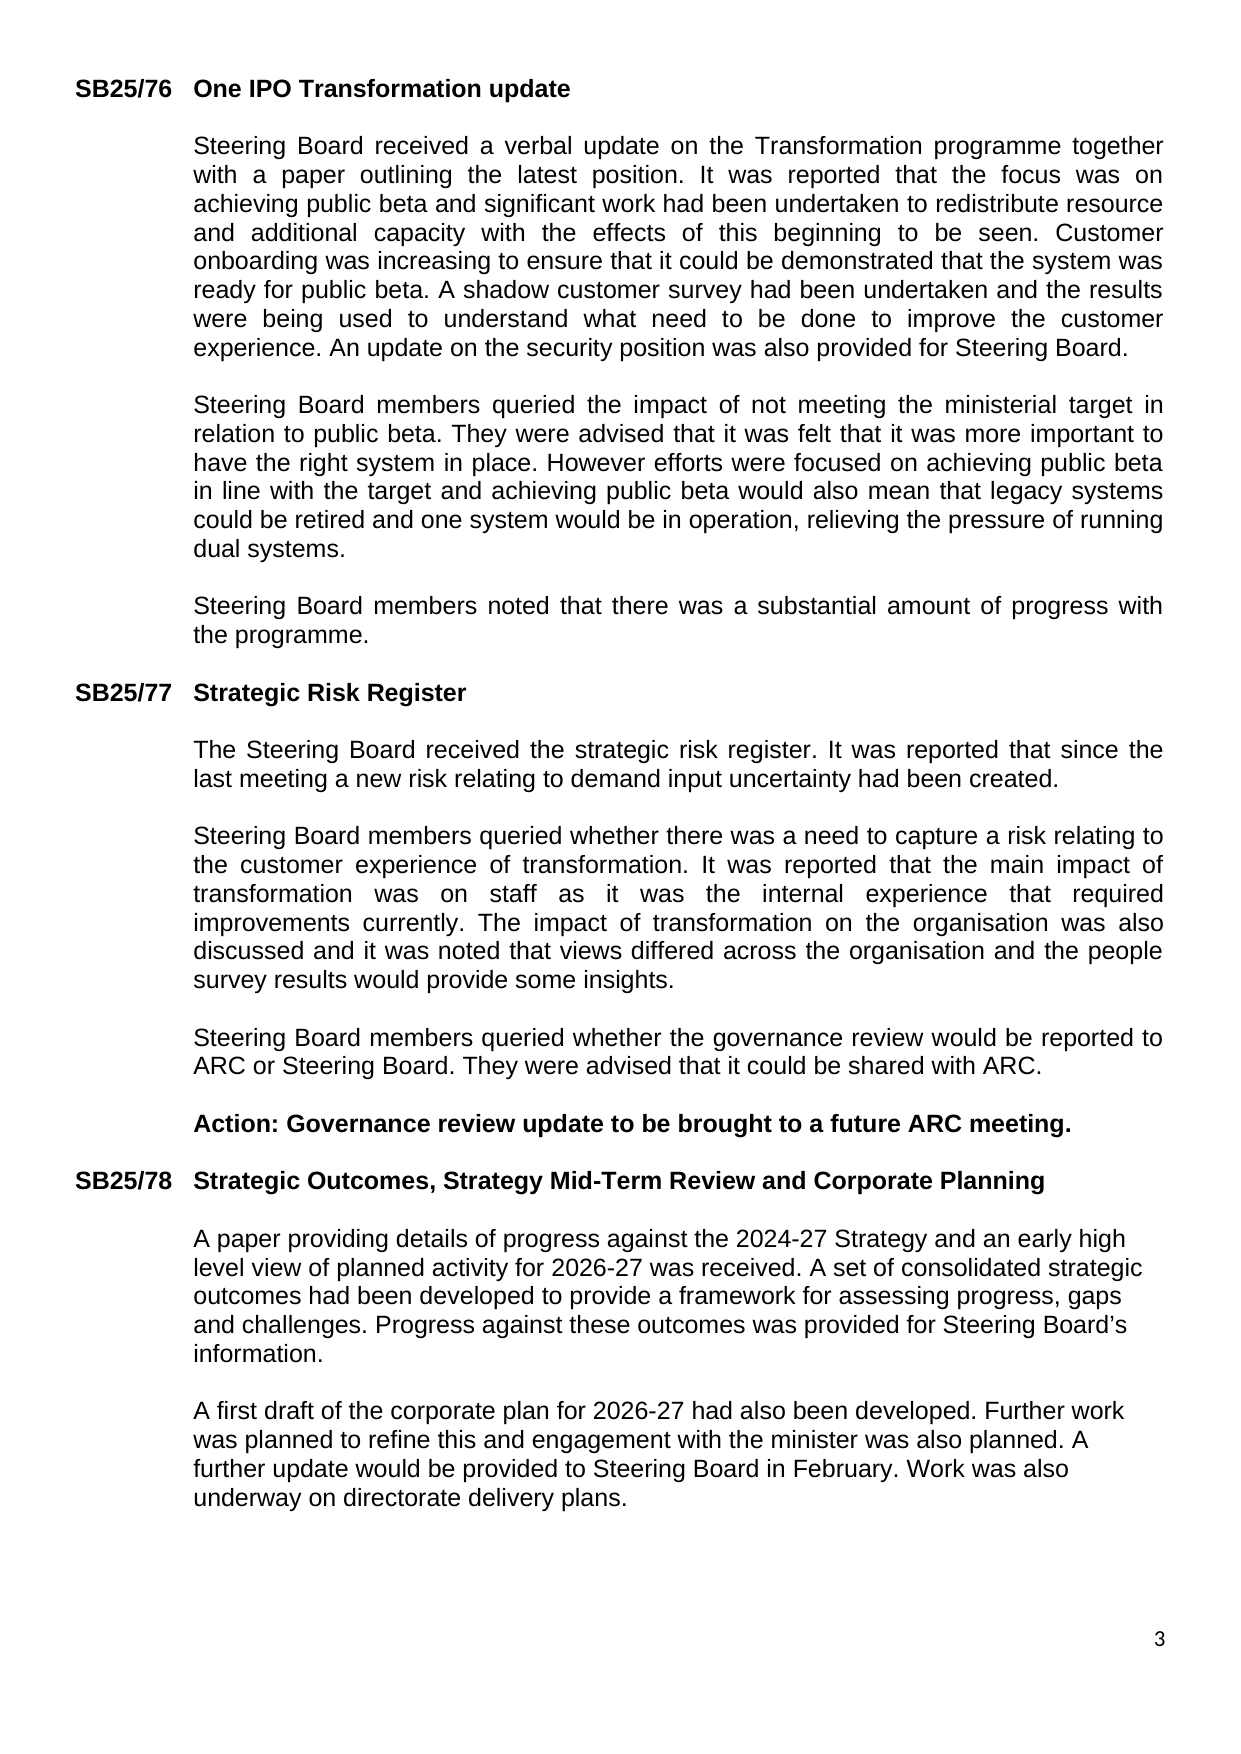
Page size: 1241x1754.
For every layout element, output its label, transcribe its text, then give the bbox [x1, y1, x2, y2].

text Steering Board members queried whether the governance review would be reported to ARC or Steering Board. They were advised that it could be shared with ARC. [193, 1022, 1165, 1080]
text A paper providing details of progress against the 2024-27 Strategy and an early high level view of planned activity for 2026-27 was received. A set of consolidated strategic outcomes had been developed to provide a framework for assessing progress, gaps and challenges. Progress against these outcomes was provided for Steering Board’s information. [193, 1224, 1165, 1367]
text SB25/78 Strategic Outcomes, Strategy Mid-Term Review and Corporate Planning [75, 1166, 1165, 1195]
text The Steering Board received the strategic risk register. It was reported that since the last meeting a new risk relating to demand input uncertainty had been created. [193, 735, 1165, 792]
text A first draft of the corporate plan for 2026-27 had also been developed. Further work was planned to refine this and engagement with the minister was also planned. A further update would be provided to Steering Board in February. Work was also underway on directorate delivery plans. [193, 1396, 1165, 1511]
text Action: Governance review update to be brought to a future ARC meeting. [193, 1109, 1165, 1137]
text Steering Board members queried the impact of not meeting the ministerial target in relation to public beta. They were advised that it was felt that it was more important to have the right system in place. However efforts were focused on achieving public beta in line with the target and achieving public beta would also mean that legacy systems could be retired and one system would be in operation, relieving the pressure of running dual systems. [193, 390, 1165, 562]
text Steering Board members queried whether there was a need to capture a risk relating to the customer experience of transformation. It was reported that the main impact of transformation was on staff as it was the internal experience that required improvements currently. The impact of transformation on the organisation was also discussed and it was noted that views differed across the organisation and the people survey results would provide some insights. [193, 821, 1165, 994]
text SB25/77 Strategic Risk Register [75, 677, 1165, 706]
text SB25/76 One IPO Transformation update [75, 74, 1165, 102]
text Steering Board members noted that there was a substantial amount of progress with the programme. [193, 591, 1165, 649]
text Steering Board received a verbal update on the Transformation programme together with a paper outlining the latest position. It was reported that the focus was on achieving public beta and significant work had been undertaken to redistribute resource and additional capacity with the effects of this beginning to be seen. Customer onboarding was increasing to ensure that it could be demonstrated that the system was ready for public beta. A shadow customer survey had been undertaken and the results were being used to understand what need to be done to improve the customer experience. An update on the security position was also provided for Steering Board. [193, 131, 1165, 361]
